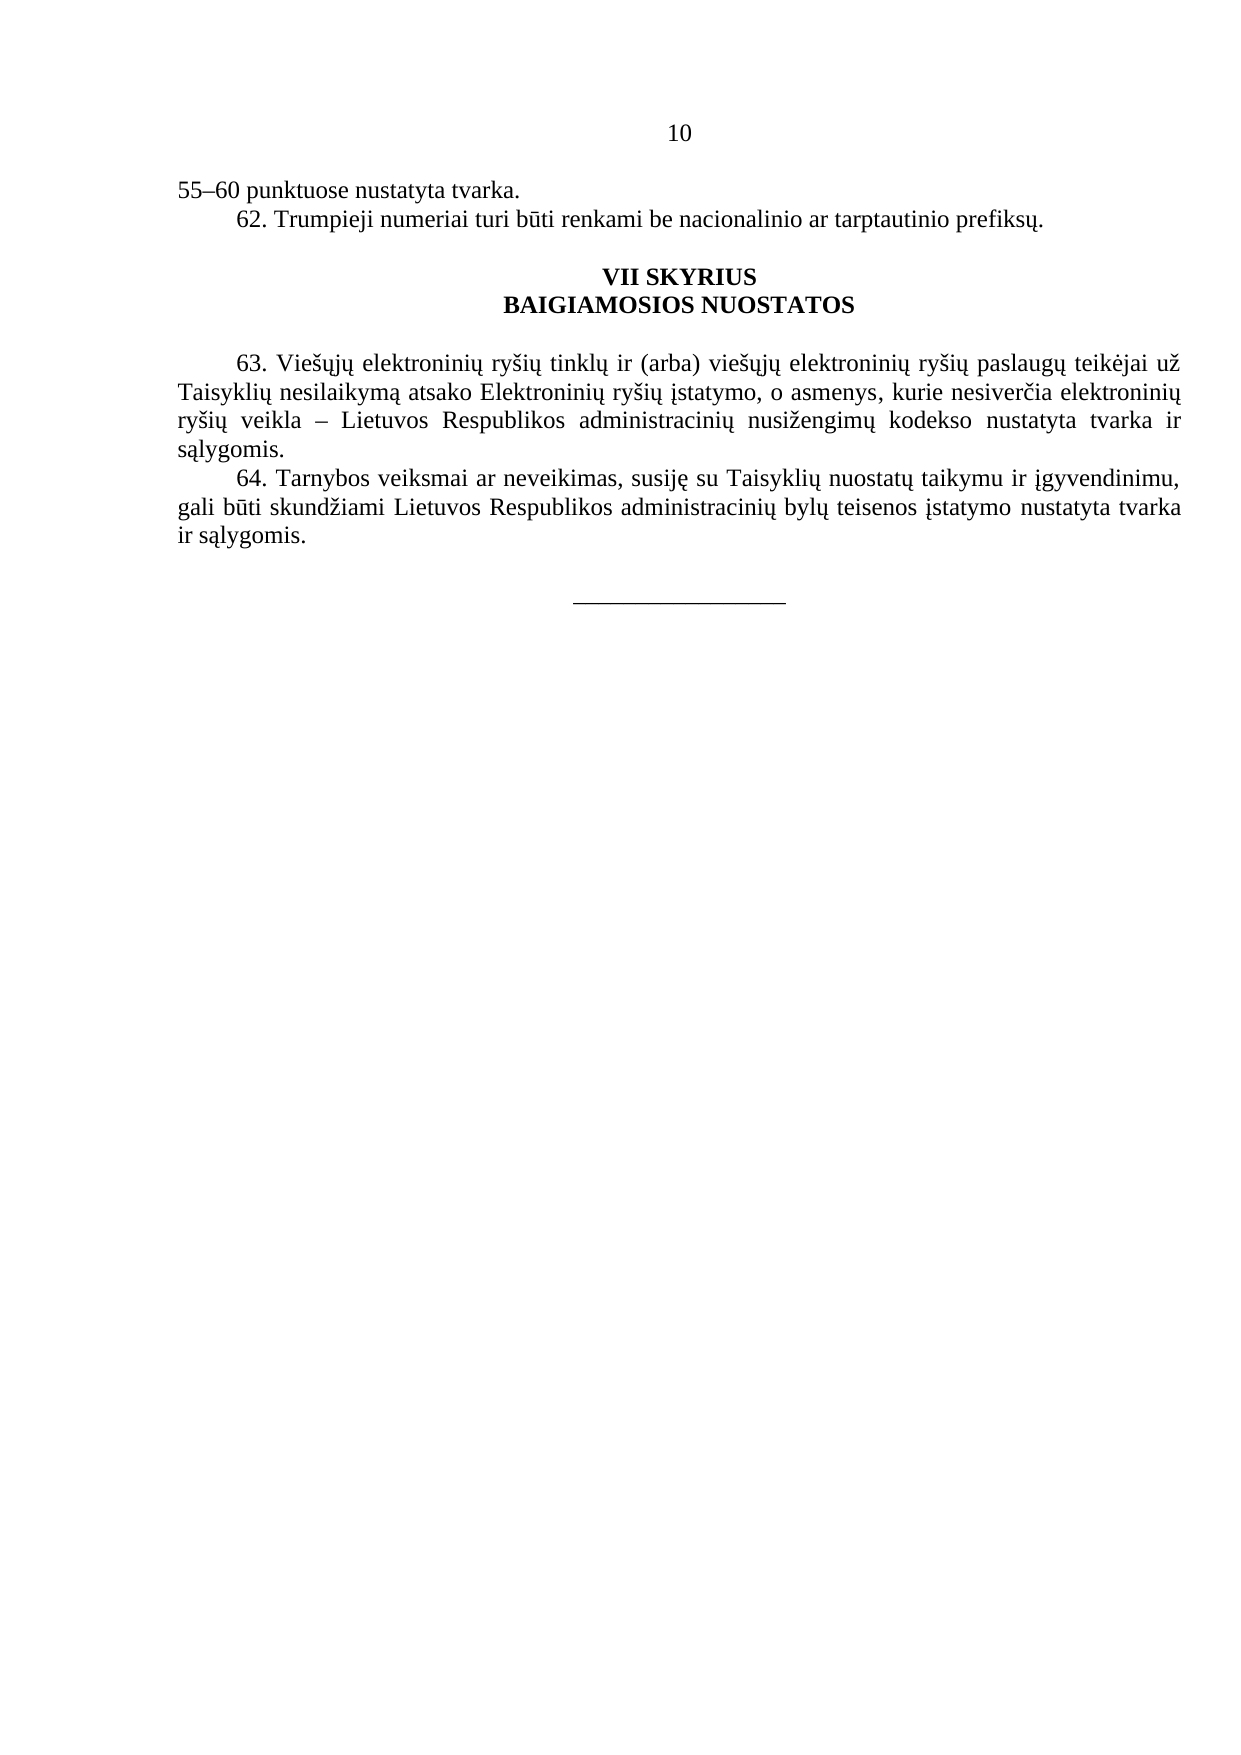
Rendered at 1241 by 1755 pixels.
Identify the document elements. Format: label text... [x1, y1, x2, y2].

text _________________ [177, 578, 1181, 607]
text 63. Viešųjų elektroninių ryšių tinklų ir (arba) viešųjų elektroninių ryšių paslaugų teikėjai už Taisyklių nesilaikymą atsako Elektroninių ryšių įstatymo, o asmenys, kurie nesiverčia elektroninių ryšių veikla – Lietuvos Respublikos administracinių nusižengimų kodekso nustatyta tvarka ir sąlygomis. [177, 348, 1181, 463]
text 64. Tarnybos veiksmai ar neveikimas, susiję su Taisyklių nuostatų taikymu ir įgyvendinimu, gali būti skundžiami Lietuvos Respublikos administracinių bylų teisenos įstatymo nustatyta tvarka ir sąlygomis. [177, 463, 1181, 549]
text 55–60 punktuose nustatyta tvarka. [177, 176, 1181, 204]
text 62. Trumpieji numeriai turi būti renkami be nacionalinio ar tarptautinio prefiksų. [177, 204, 1181, 233]
text BAIGIAMOSIOS NUOSTATOS [177, 291, 1181, 319]
text VII SKYRIUS [177, 262, 1181, 291]
